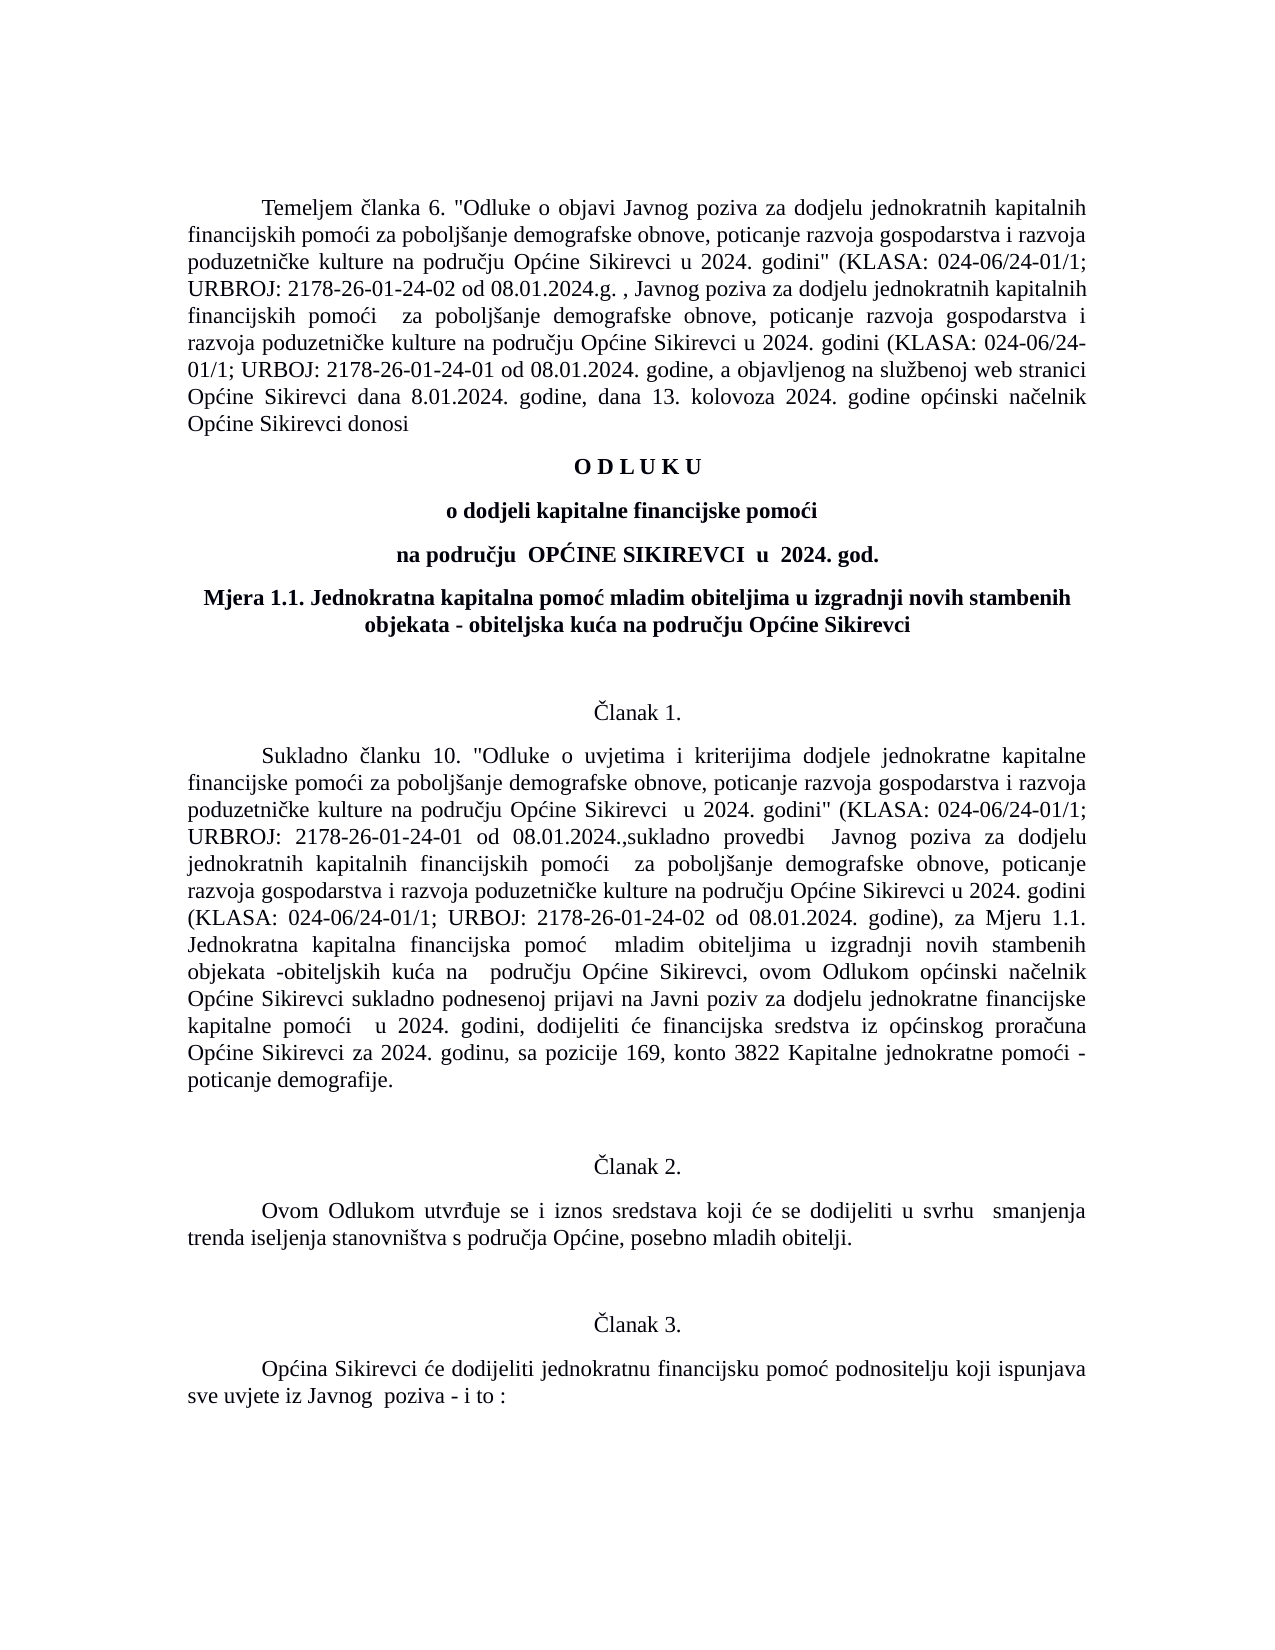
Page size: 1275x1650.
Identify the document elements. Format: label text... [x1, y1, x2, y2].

text na području OPĆINE SIKIREVCI u 2024. god. [187, 540, 1087, 567]
text Temeljem članka 6. "Odluke o objavi Javnog poziva za dodjelu jednokratnih kapitalnih financijskih pomoći za poboljšanje demografske obnove, poticanje razvoja gospodarstva i razvoja poduzetničke kulture na području Općine Sikirevci u 2024. godini" (KLASA: 024-06/24-01/1; URBROJ: 2178-26-01-24-02 od 08.01.2024.g. , Javnog poziva za dodjelu jednokratnih kapitalnih financijskih pomoći za poboljšanje demografske obnove, poticanje razvoja gospodarstva i razvoja poduzetničke kulture na području Općine Sikirevci u 2024. godini (KLASA: 024-06/24-01/1; URBOJ: 2178-26-01-24-01 od 08.01.2024. godine, a objavljenog na službenoj web stranici Općine Sikirevci dana 8.01.2024. godine, dana 13. kolovoza 2024. godine općinski načelnik Općine Sikirevci donosi [187, 194, 1087, 436]
text Ovom Odlukom utvrđuje se i iznos sredstava koji će se dodijeliti u svrhu smanjenja trenda iseljenja stanovništva s područja Općine, posebno mladih obitelji. [187, 1197, 1087, 1251]
text Članak 3. [187, 1311, 1087, 1338]
text o dodjeli kapitalne financijske pomoći [187, 497, 1087, 524]
text Mjera 1.1. Jednokratna kapitalna pomoć mladim obiteljima u izgradnji novih stambenih objekata - obiteljska kuća na području Općine Sikirevci [187, 584, 1087, 638]
text Sukladno članku 10. "Odluke o uvjetima i kriterijima dodjele jednokratne kapitalne financijske pomoći za poboljšanje demografske obnove, poticanje razvoja gospodarstva i razvoja poduzetničke kulture na području Općine Sikirevci u 2024. godini" (KLASA: 024-06/24-01/1; URBROJ: 2178-26-01-24-01 od 08.01.2024.,sukladno provedbi Javnog poziva za dodjelu jednokratnih kapitalnih financijskih pomoći za poboljšanje demografske obnove, poticanje razvoja gospodarstva i razvoja poduzetničke kulture na području Općine Sikirevci u 2024. godini (KLASA: 024-06/24-01/1; URBOJ: 2178-26-01-24-02 od 08.01.2024. godine), za Mjeru 1.1. Jednokratna kapitalna financijska pomoć mladim obiteljima u izgradnji novih stambenih objekata -obiteljskih kuća na području Općine Sikirevci, ovom Odlukom općinski načelnik Općine Sikirevci sukladno podnesenoj prijavi na Javni poziv za dodjelu jednokratne financijske kapitalne pomoći u 2024. godini, dodijeliti će financijska sredstva iz općinskog proračuna Općine Sikirevci za 2024. godinu, sa pozicije 169, konto 3822 Kapitalne jednokratne pomoći - poticanje demografije. [187, 742, 1087, 1093]
text O D L U K U [187, 453, 1087, 480]
text Članak 1. [187, 698, 1087, 725]
text Općina Sikirevci će dodijeliti jednokratnu financijsku pomoć podnositelju koji ispunjava sve uvjete iz Javnog poziva - i to : [187, 1354, 1087, 1408]
text Članak 2. [187, 1153, 1087, 1180]
